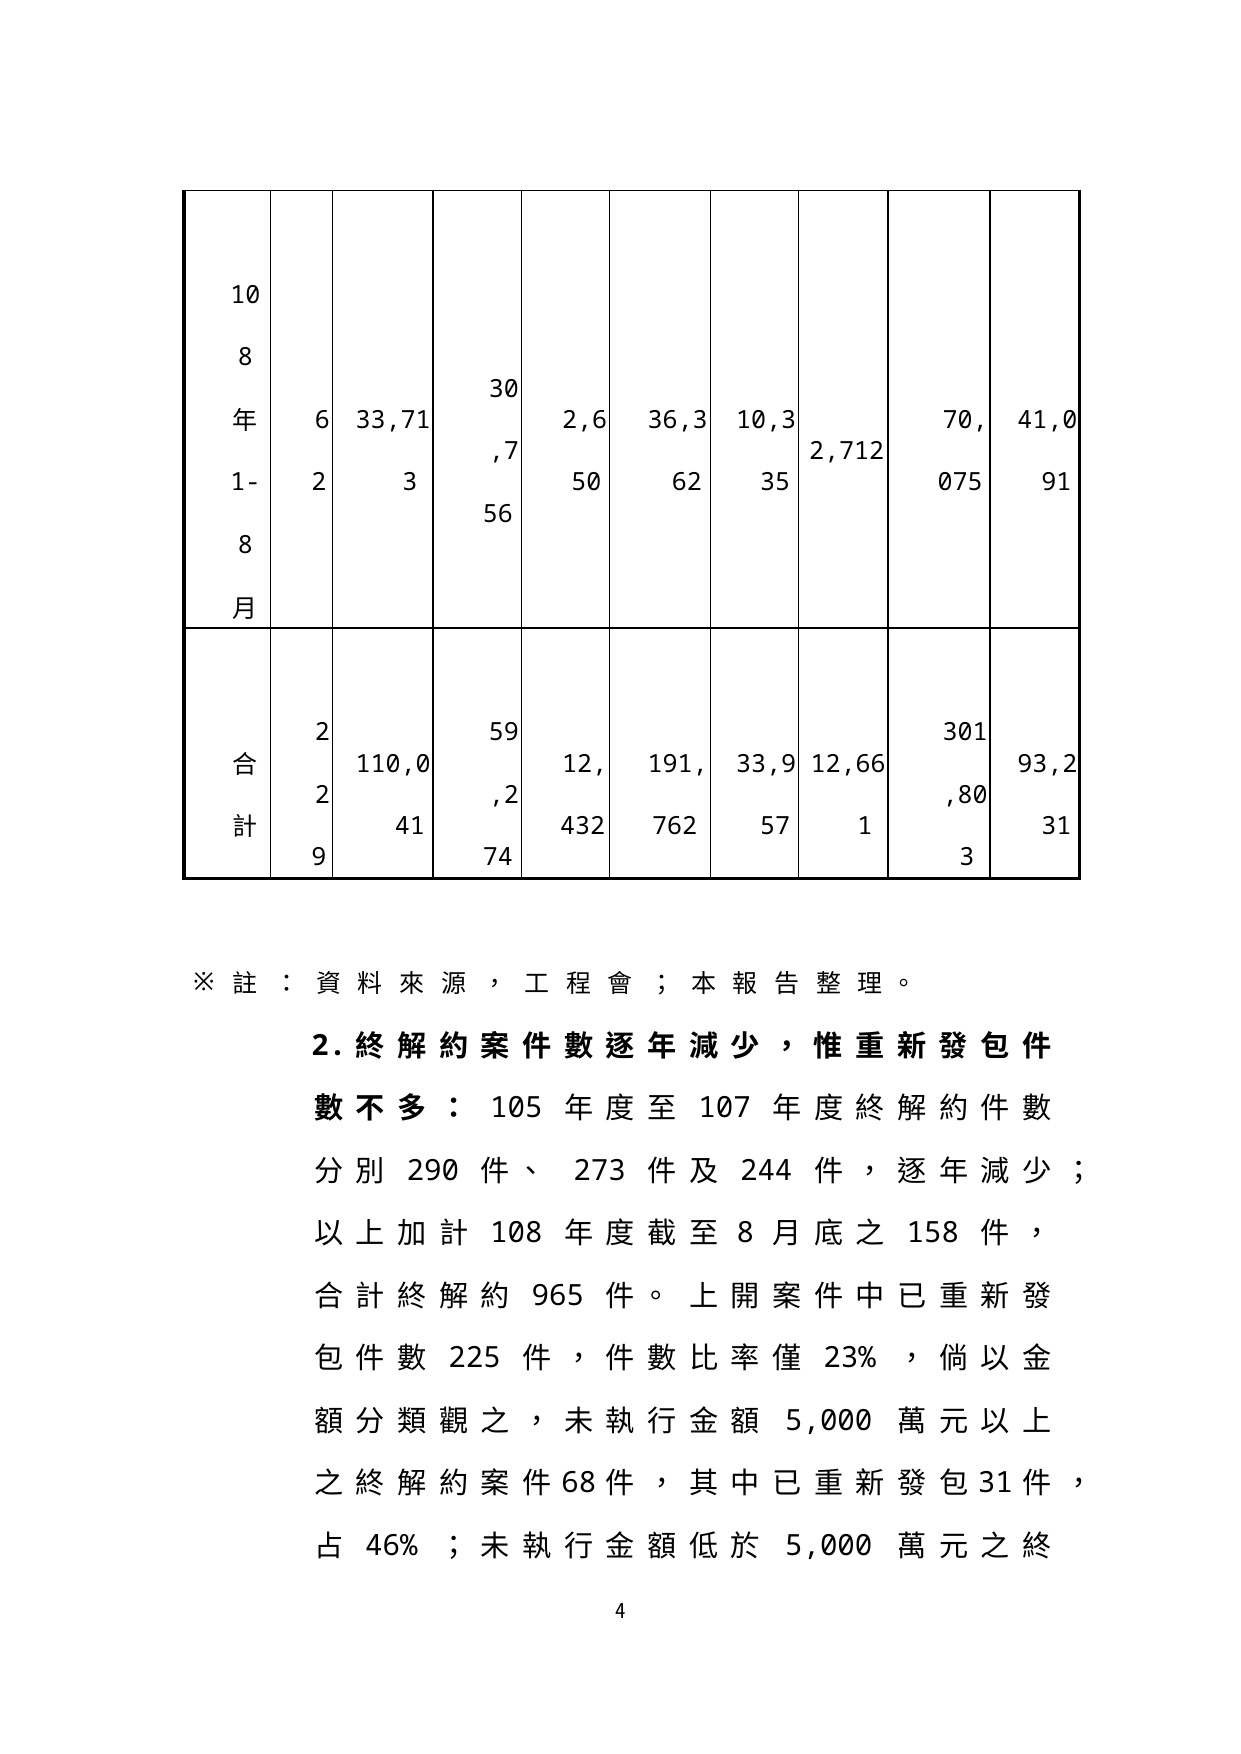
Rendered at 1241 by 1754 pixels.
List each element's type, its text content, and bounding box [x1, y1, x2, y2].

table_cell 2,650 [522, 191, 609, 627]
table_cell 108年1-8月 [186, 191, 270, 627]
table_cell 191,762 [610, 629, 710, 877]
text 2.終解約案件數逐年減少，惟重新發包件數不多：105年度至107年度終解約件數分別290件、273件及244件，逐年減少；以上加計108年度截至8月底之158件，合計終解約965件。上開案件中已重新發包件數225件，件數比率僅23%，倘以金額分類觀之，未執行金額5,000萬元以上之終解約案件68件，其中已重新發包31件，占46%；未執行金額低於5,000萬元之終解約案件897件，其中已重新發包194件，占22%(詳附表2)。顯示各年度終解約重新發包件數不多，據工程會說明終解約案未能重新發包，主要係因政策變更、現地無法施作、用地問題等因素造成，後續年度是否會重新發包，則視主辦機關針對所屬案件困難排解狀況而定。 [271, 1002, 1058, 1564]
table_cell 301,803 [889, 629, 989, 877]
table_cell 2,712 [799, 191, 887, 627]
table_cell 110,041 [333, 629, 432, 877]
table_cell 229 [271, 629, 332, 877]
table_cell 10,335 [711, 191, 798, 627]
table_cell 59,274 [434, 629, 521, 877]
table_cell 33,957 [711, 629, 798, 877]
text ※註：資料來源，工程會；本報告整理。 [183, 939, 1058, 1002]
table_cell 70,075 [889, 191, 989, 627]
table_cell 12,661 [799, 629, 887, 877]
table_cell 36,362 [610, 191, 710, 627]
table_cell 12,432 [522, 629, 609, 877]
table_cell 93,231 [991, 629, 1078, 877]
table_cell 41,091 [991, 191, 1078, 627]
table_cell 合計 [186, 629, 270, 877]
table_cell 33,713 [333, 191, 432, 627]
table_cell 30,756 [434, 191, 521, 627]
table_cell 62 [271, 191, 332, 627]
